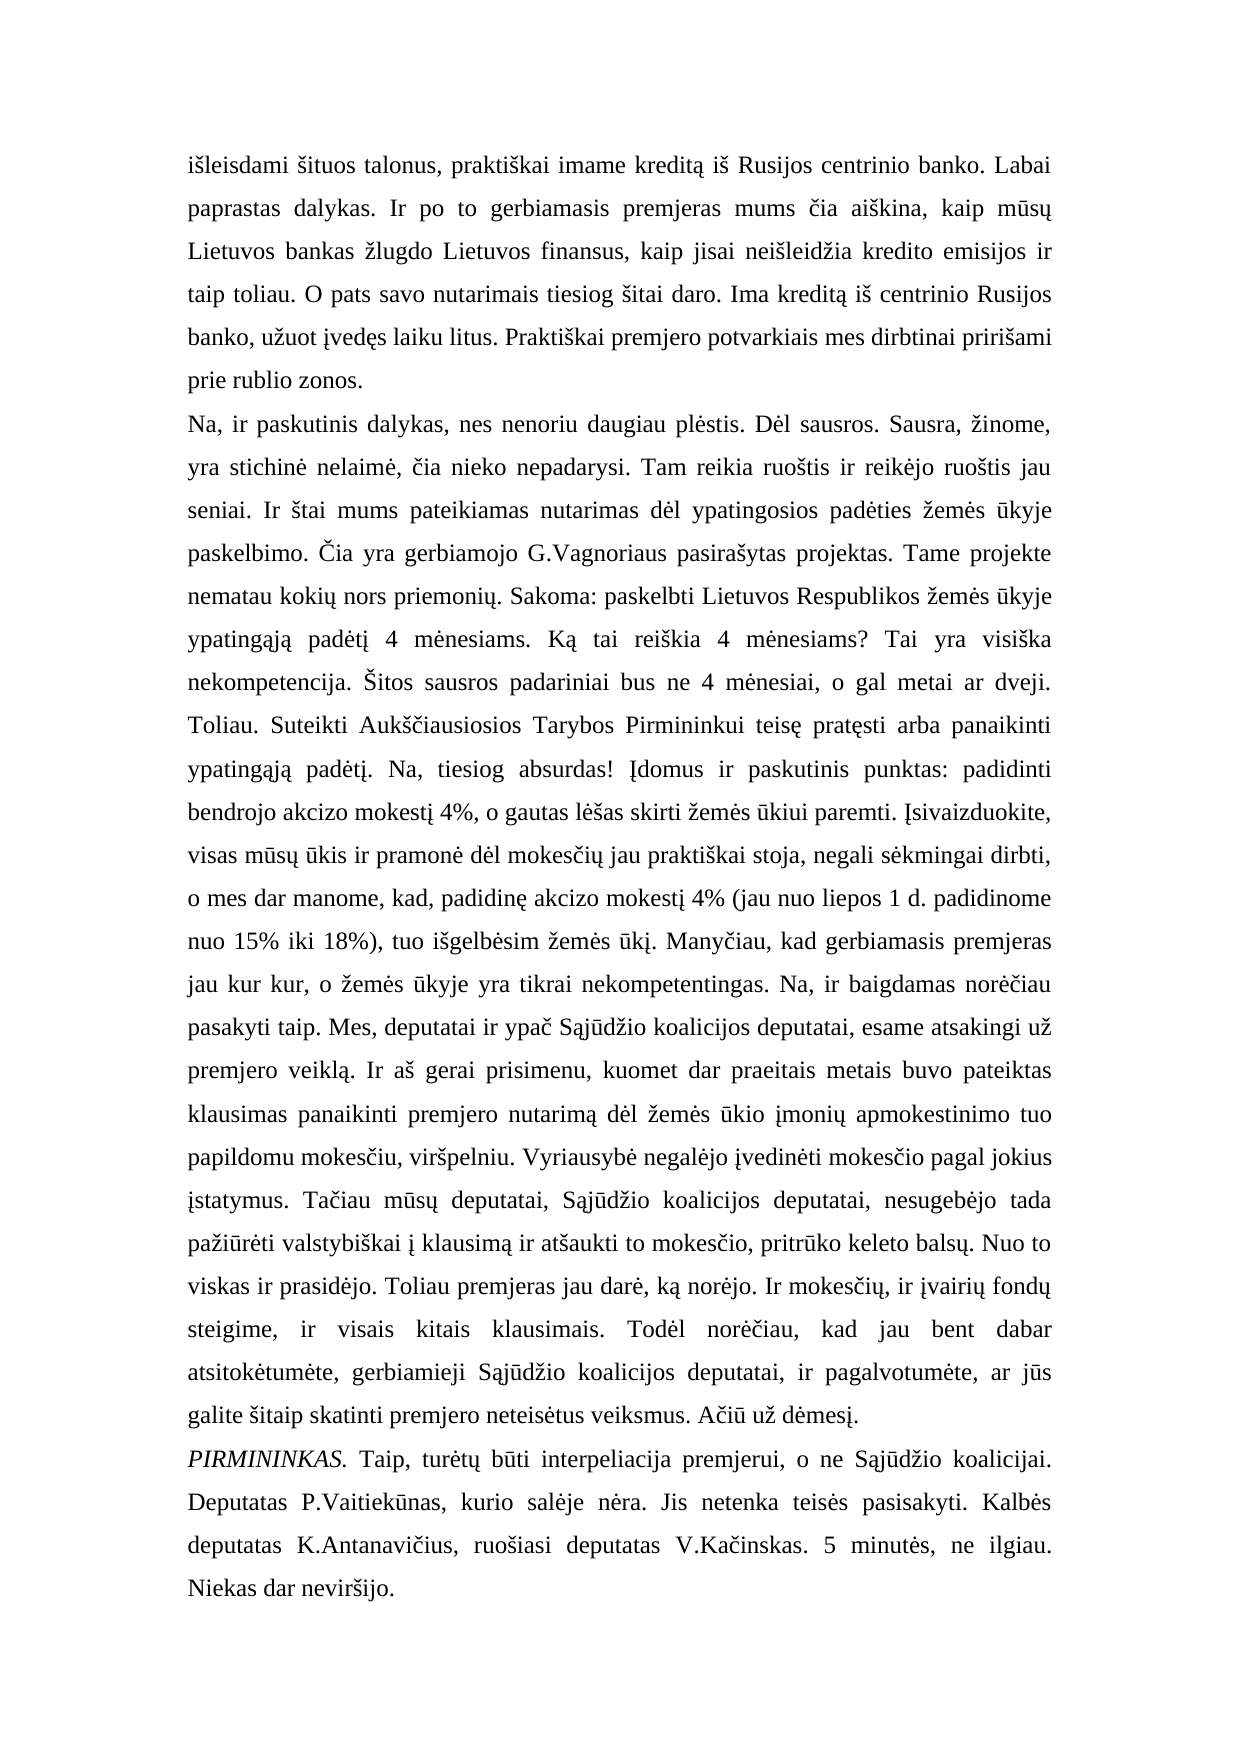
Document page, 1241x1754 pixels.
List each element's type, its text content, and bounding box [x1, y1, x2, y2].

text Na, ir paskutinis dalykas, nes nenoriu daugiau plėstis. Dėl sausros. Sausra, žinome, yra stichinė nelaimė, čia nieko nepadarysi. Tam reikia ruoštis ir reikėjo ruoštis jau seniai. Ir štai mums pateikiamas nutarimas dėl ypatingosios padėties žemės ūkyje paskelbimo. Čia yra gerbiamojo G.Vagnoriaus pasirašytas projektas. Tame projekte nematau kokių nors priemonių. Sakoma: paskelbti Lietuvos Respublikos žemės ūkyje ypatingąją padėtį 4 mėnesiams. Ką tai reiškia 4 mėnesiams? Tai yra visiška nekompetencija. Šitos sausros padariniai bus ne 4 mėnesiai, o gal metai ar dveji. Toliau. Suteikti Aukščiausiosios Tarybos Pirmininkui teisę pratęsti arba panaikinti ypatingąją padėtį. Na, tiesiog absurdas! Įdomus ir paskutinis punktas: padidinti bendrojo akcizo mokestį 4%, o gautas lėšas skirti žemės ūkiui paremti. Įsivaizduokite, visas mūsų ūkis ir pramonė dėl mokesčių jau praktiškai stoja, negali sėkmingai dirbti, o mes dar manome, kad, padidinę akcizo mokestį 4% (jau nuo liepos 1 d. padidinome nuo 15% iki 18%), tuo išgelbėsim žemės ūkį. Manyčiau, kad gerbiamasis premjeras jau kur kur, o žemės ūkyje yra tikrai nekompetentingas. Na, ir baigdamas norėčiau pasakyti taip. Mes, deputatai ir ypač Sąjūdžio koalicijos deputatai, esame atsakingi už premjero veiklą. Ir aš gerai prisimenu, kuomet dar praeitais metais buvo pateiktas klausimas panaikinti premjero nutarimą dėl žemės ūkio įmonių apmokestinimo tuo papildomu mokesčiu, viršpelniu. Vyriausybė negalėjo įvedinėti mokesčio pagal jokius įstatymus. Tačiau mūsų deputatai, Sąjūdžio koalicijos deputatai, nesugebėjo tada pažiūrėti valstybiškai į klausimą ir atšaukti to mokesčio, pritrūko keleto balsų. Nuo to viskas ir prasidėjo. Toliau premjeras jau darė, ką norėjo. Ir mokesčių, ir įvairių fondų steigime, ir visais kitais klausimais. Todėl norėčiau, kad jau bent dabar atsitokėtumėte, gerbiamieji Sąjūdžio koalicijos deputatai, ir pagalvotumėte, ar jūs galite šitaip skatinti premjero neteisėtus veiksmus. Ačiū už dėmesį. [187, 409, 1053, 1429]
text PIRMININKAS. Taip, turėtų būti interpeliacija premjerui, o ne Sąjūdžio koalicijai. Deputatas P.Vaitiekūnas, kurio salėje nėra. Jis netenka teisės pasisakyti. Kalbės deputatas K.Antanavičius, ruošiasi deputatas V.Kačinskas. 5 minutės, ne ilgiau. Niekas dar neviršijo. [187, 1444, 1053, 1602]
text išleisdami šituos talonus, praktiškai imame kreditą iš Rusijos centrinio banko. Labai paprastas dalykas. Ir po to gerbiamasis premjeras mums čia aiškina, kaip mūsų Lietuvos bankas žlugdo Lietuvos finansus, kaip jisai neišleidžia kredito emisijos ir taip toliau. O pats savo nutarimais tiesiog šitai daro. Ima kreditą iš centrinio Rusijos banko, užuot įvedęs laiku litus. Praktiškai premjero potvarkiais mes dirbtinai pririšami prie rublio zonos. [187, 150, 1053, 394]
